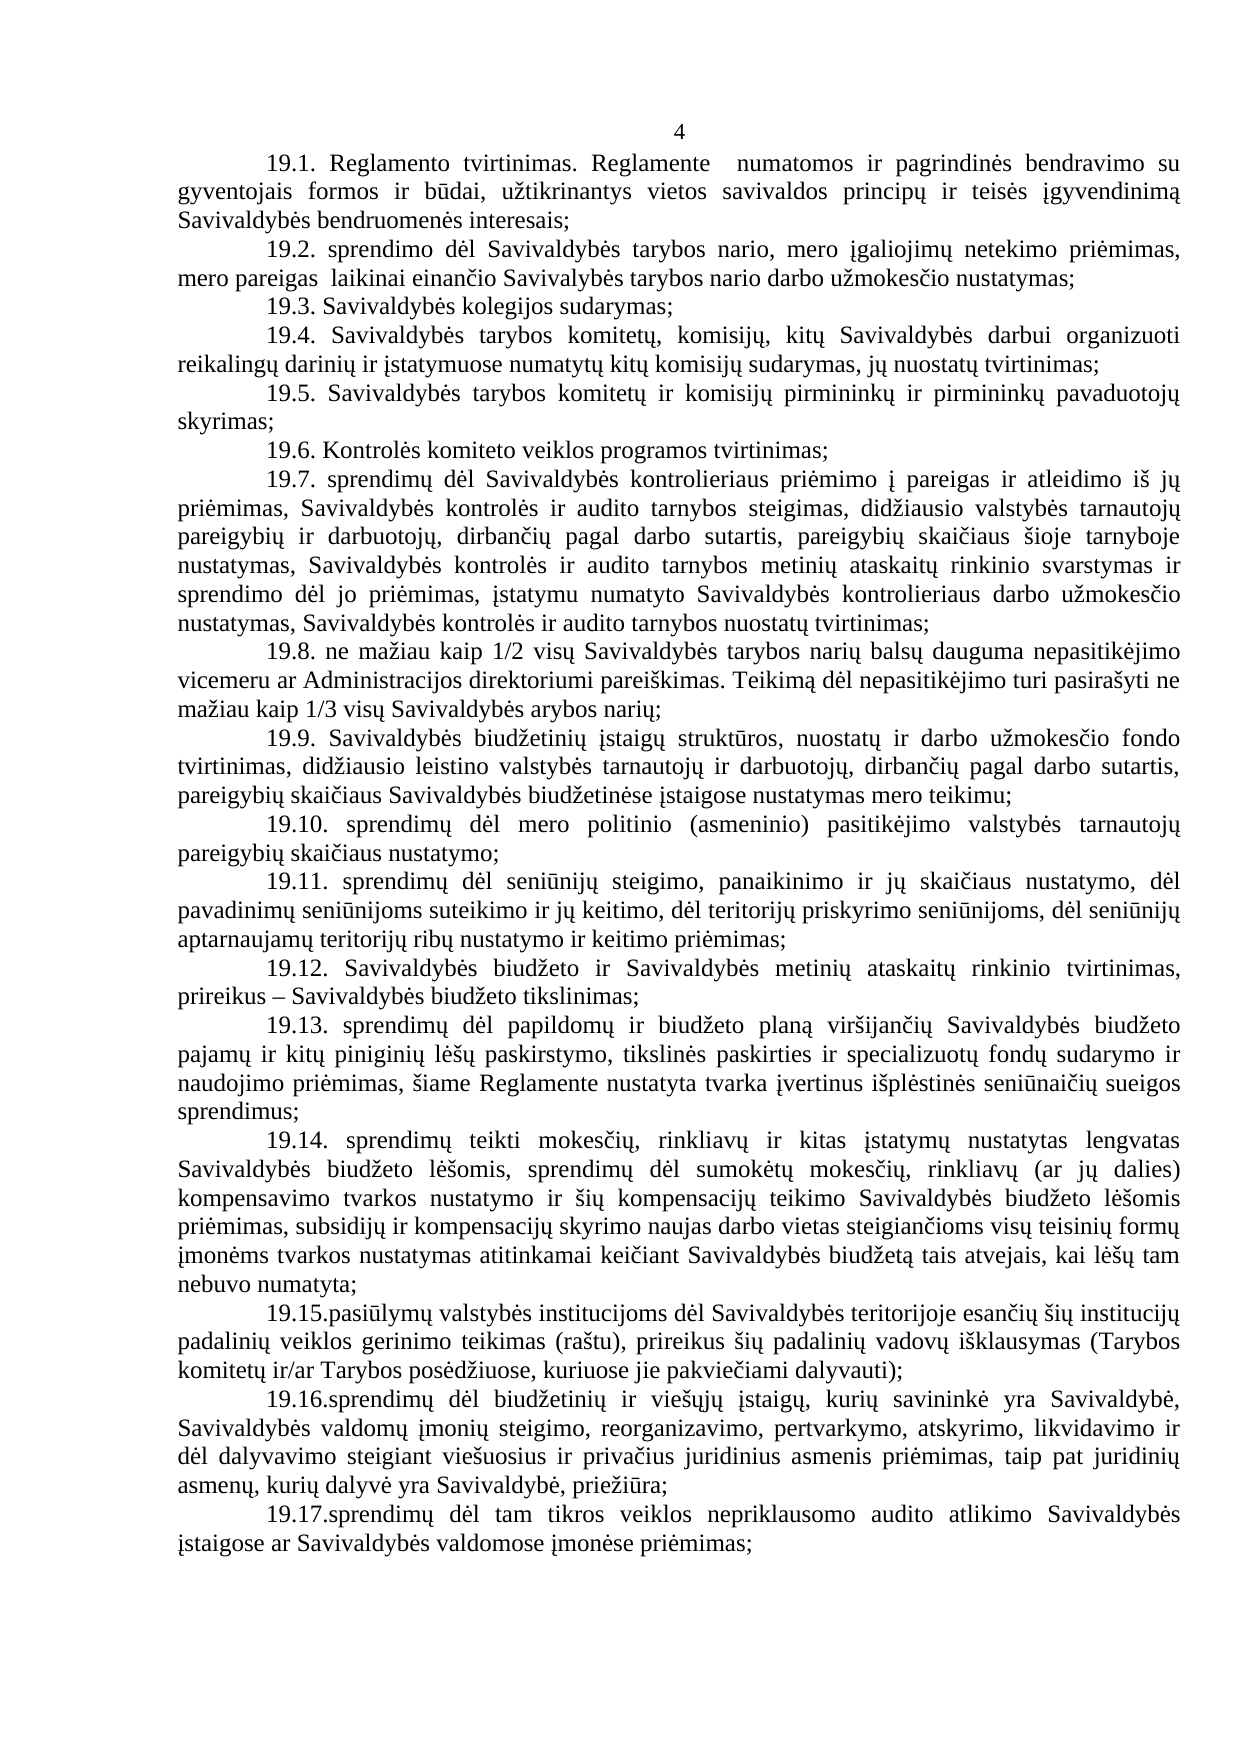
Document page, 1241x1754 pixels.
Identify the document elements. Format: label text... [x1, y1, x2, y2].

text 19.7. sprendimų dėl Savivaldybės kontrolieriaus priėmimo į pareigas ir atleidimo iš jų priėmimas, Savivaldybės kontrolės ir audito tarnybos steigimas, didžiausio valstybės tarnautojų pareigybių ir darbuotojų, dirbančių pagal darbo sutartis, pareigybių skaičiaus šioje tarnyboje nustatymas, Savivaldybės kontrolės ir audito tarnybos metinių ataskaitų rinkinio svarstymas ir sprendimo dėl jo priėmimas, įstatymu numatyto Savivaldybės kontrolieriaus darbo užmokesčio nustatymas, Savivaldybės kontrolės ir audito tarnybos nuostatų tvirtinimas; [177, 464, 1181, 636]
text 19.10. sprendimų dėl mero politinio (asmeninio) pasitikėjimo valstybės tarnautojų pareigybių skaičiaus nustatymo; [177, 809, 1181, 866]
text 19.16.sprendimų dėl biudžetinių ir viešųjų įstaigų, kurių savininkė yra Savivaldybė, Savivaldybės valdomų įmonių steigimo, reorganizavimo, pertvarkymo, atskyrimo, likvidavimo ir dėl dalyvavimo steigiant viešuosius ir privačius juridinius asmenis priėmimas, taip pat juridinių asmenų, kurių dalyvė yra Savivaldybė, priežiūra; [177, 1384, 1181, 1499]
text 19.12. Savivaldybės biudžeto ir Savivaldybės metinių ataskaitų rinkinio tvirtinimas, prireikus – Savivaldybės biudžeto tikslinimas; [177, 953, 1181, 1010]
text 19.9. Savivaldybės biudžetinių įstaigų struktūros, nuostatų ir darbo užmokesčio fondo tvirtinimas, didžiausio leistino valstybės tarnautojų ir darbuotojų, dirbančių pagal darbo sutartis, pareigybių skaičiaus Savivaldybės biudžetinėse įstaigose nustatymas mero teikimu; [177, 723, 1181, 809]
text 19.4. Savivaldybės tarybos komitetų, komisijų, kitų Savivaldybės darbui organizuoti reikalingų darinių ir įstatymuose numatytų kitų komisijų sudarymas, jų nuostatų tvirtinimas; [177, 320, 1181, 378]
text 19.8. ne mažiau kaip 1/2 visų Savivaldybės tarybos narių balsų dauguma nepasitikėjimo vicemeru ar Administracijos direktoriumi pareiškimas. Teikimą dėl nepasitikėjimo turi pasirašyti ne mažiau kaip 1/3 visų Savivaldybės arybos narių; [177, 636, 1181, 723]
text 19.1. Reglamento tvirtinimas. Reglamente numatomos ir pagrindinės bendravimo su gyventojais formos ir būdai, užtikrinantys vietos savivaldos principų ir teisės įgyvendinimą Savivaldybės bendruomenės interesais; [177, 148, 1181, 234]
text 19.13. sprendimų dėl papildomų ir biudžeto planą viršijančių Savivaldybės biudžeto pajamų ir kitų piniginių lėšų paskirstymo, tikslinės paskirties ir specializuotų fondų sudarymo ir naudojimo priėmimas, šiame Reglamente nustatyta tvarka įvertinus išplėstinės seniūnaičių sueigos sprendimus; [177, 1010, 1181, 1125]
text 19.3. Savivaldybės kolegijos sudarymas; [177, 291, 1181, 320]
text 19.11. sprendimų dėl seniūnijų steigimo, panaikinimo ir jų skaičiaus nustatymo, dėl pavadinimų seniūnijoms suteikimo ir jų keitimo, dėl teritorijų priskyrimo seniūnijoms, dėl seniūnijų aptarnaujamų teritorijų ribų nustatymo ir keitimo priėmimas; [177, 866, 1181, 953]
text 19.17.sprendimų dėl tam tikros veiklos nepriklausomo audito atlikimo Savivaldybės įstaigose ar Savivaldybės valdomose įmonėse priėmimas; [177, 1499, 1181, 1556]
text 19.2. sprendimo dėl Savivaldybės tarybos nario, mero įgaliojimų netekimo priėmimas, mero pareigas laikinai einančio Savivalybės tarybos nario darbo užmokesčio nustatymas; [177, 234, 1181, 291]
text 19.6. Kontrolės komiteto veiklos programos tvirtinimas; [177, 435, 1181, 464]
text 19.14. sprendimų teikti mokesčių, rinkliavų ir kitas įstatymų nustatytas lengvatas Savivaldybės biudžeto lėšomis, sprendimų dėl sumokėtų mokesčių, rinkliavų (ar jų dalies) kompensavimo tvarkos nustatymo ir šių kompensacijų teikimo Savivaldybės biudžeto lėšomis priėmimas, subsidijų ir kompensacijų skyrimo naujas darbo vietas steigiančioms visų teisinių formų įmonėms tvarkos nustatymas atitinkamai keičiant Savivaldybės biudžetą tais atvejais, kai lėšų tam nebuvo numatyta; [177, 1125, 1181, 1298]
text 19.15.pasiūlymų valstybės institucijoms dėl Savivaldybės teritorijoje esančių šių institucijų padalinių veiklos gerinimo teikimas (raštu), prireikus šių padalinių vadovų išklausymas (Tarybos komitetų ir/ar Tarybos posėdžiuose, kuriuose jie pakviečiami dalyvauti); [177, 1298, 1181, 1384]
text 19.5. Savivaldybės tarybos komitetų ir komisijų pirmininkų ir pirmininkų pavaduotojų skyrimas; [177, 378, 1181, 435]
